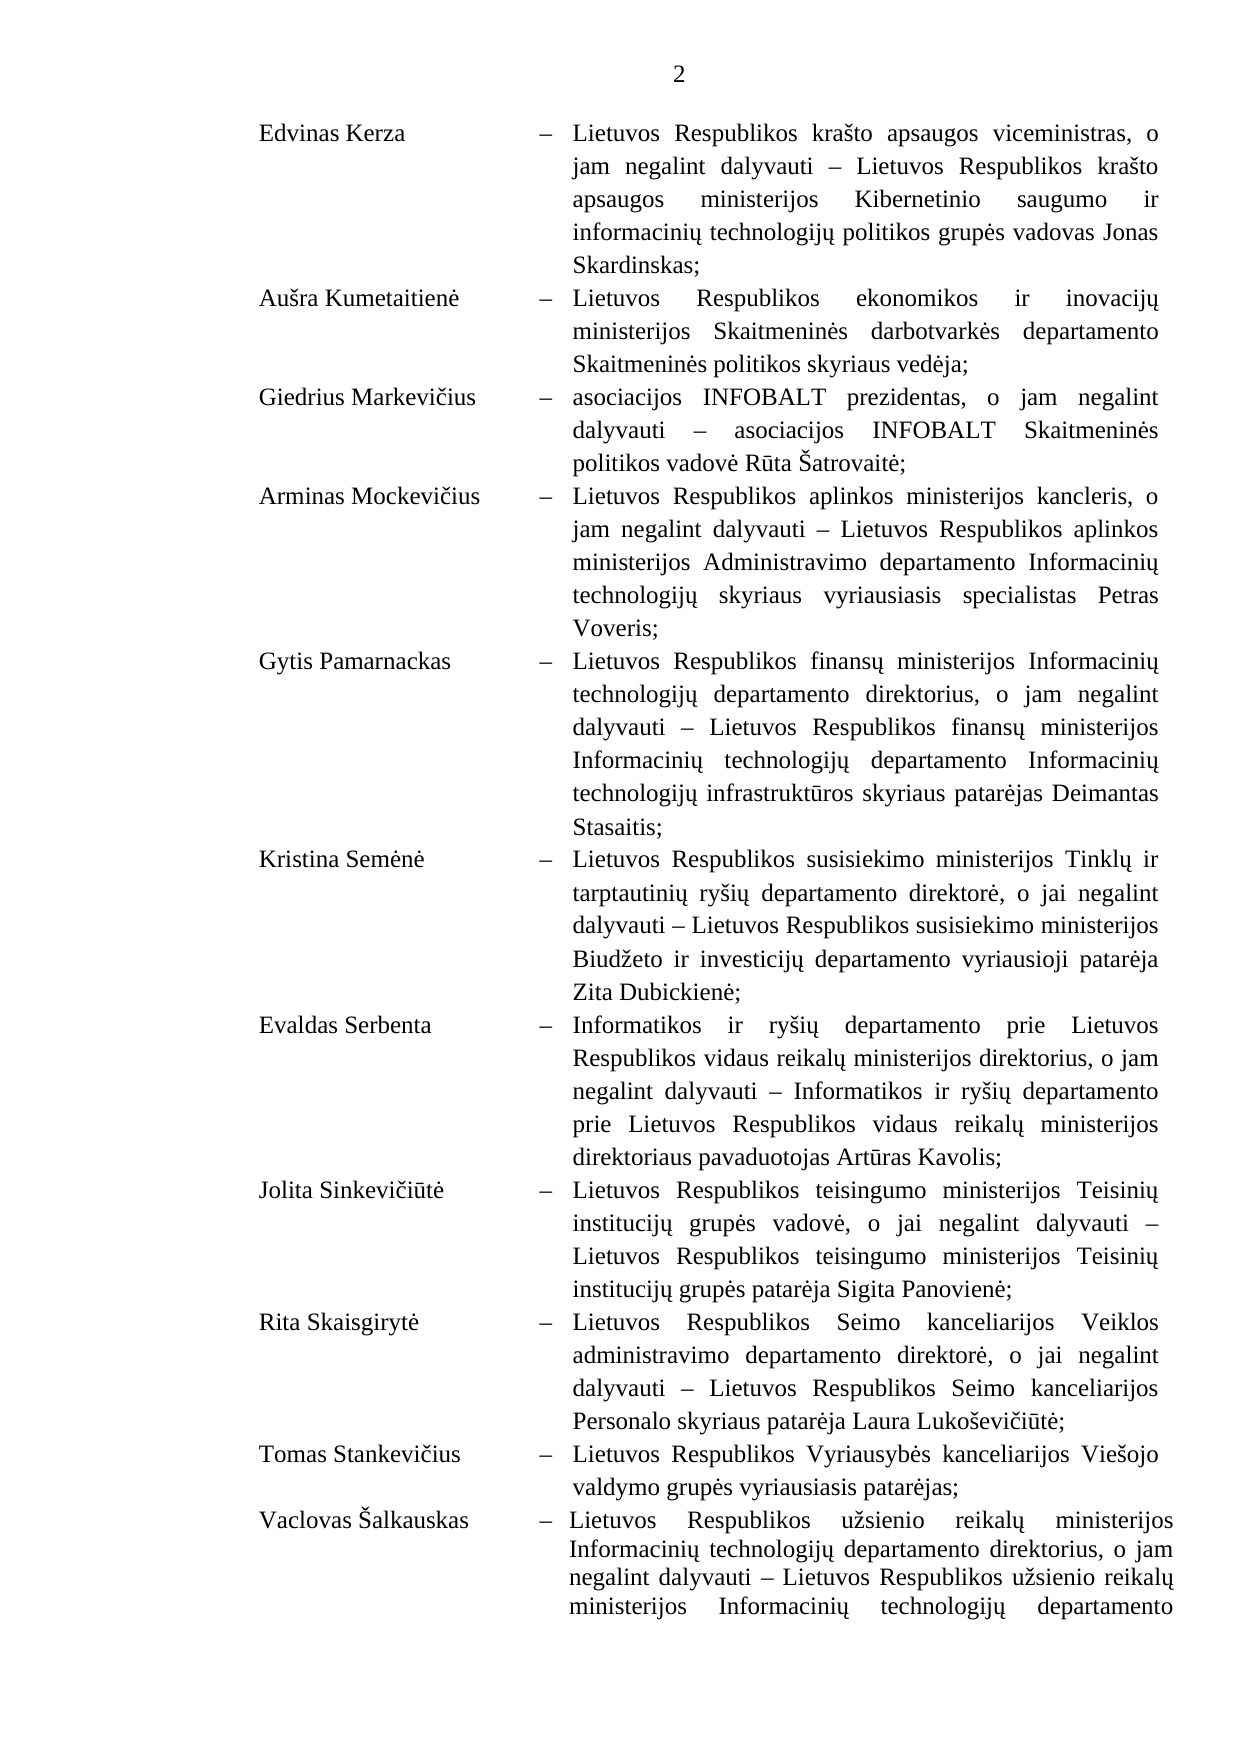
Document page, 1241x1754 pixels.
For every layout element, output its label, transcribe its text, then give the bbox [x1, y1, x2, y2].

table_cell Lietuvos Respublikos užsienio reikalų ministerijos Informacinių technologijų departamento direktorius, o jam negalint dalyvauti – Lietuvos Respublikos užsienio reikalų ministerijos Informacinių technologijų departamento [558, 1505, 1185, 1620]
table_cell – [528, 845, 558, 1010]
table_cell – [528, 646, 558, 844]
table_cell Jolita Sinkevičiūtė [248, 1175, 528, 1307]
table_cell Evaldas Serbenta [248, 1010, 528, 1175]
table_cell Vaclovas Šalkauskas [248, 1505, 528, 1620]
table_cell Tomas Stankevičius [248, 1439, 528, 1505]
table_cell Gytis Pamarnackas [248, 646, 528, 844]
table_cell – [528, 118, 558, 283]
table_cell Lietuvos Respublikos Seimo kanceliarijos Veiklos administravimo departamento direktorė, o jai negalint dalyvauti – Lietuvos Respublikos Seimo kanceliarijos Personalo skyriaus patarėja Laura Lukoševičiūtė; [558, 1307, 1185, 1439]
table_cell Lietuvos Respublikos Vyriausybės kanceliarijos Viešojo valdymo grupės vyriausiasis patarėjas; [558, 1439, 1185, 1505]
table_cell asociacijos INFOBALT prezidentas, o jam negalint dalyvauti – asociacijos INFOBALT Skaitmeninės politikos vadovė Rūta Šatrovaitė; [558, 382, 1185, 481]
table_cell Arminas Mockevičius [248, 481, 528, 646]
table_cell – [528, 1439, 558, 1505]
table_cell Lietuvos Respublikos susisiekimo ministerijos Tinklų ir tarptautinių ryšių departamento direktorė, o jai negalint dalyvauti – Lietuvos Respublikos susisiekimo ministerijos Biudžeto ir investicijų departamento vyriausioji patarėja Zita Dubickienė; [558, 845, 1185, 1010]
table_cell Lietuvos Respublikos teisingumo ministerijos Teisinių institucijų grupės vadovė, o jai negalint dalyvauti – Lietuvos Respublikos teisingumo ministerijos Teisinių institucijų grupės patarėja Sigita Panovienė; [558, 1175, 1185, 1307]
table_cell Lietuvos Respublikos ekonomikos ir inovacijų ministerijos Skaitmeninės darbotvarkės departamento Skaitmeninės politikos skyriaus vedėja; [558, 283, 1185, 382]
table_cell Kristina Semėnė [248, 845, 528, 1010]
table_cell – [528, 1175, 558, 1307]
table_cell Edvinas Kerza [248, 118, 528, 283]
table_cell Lietuvos Respublikos finansų ministerijos Informacinių technologijų departamento direktorius, o jam negalint dalyvauti – Lietuvos Respublikos finansų ministerijos Informacinių technologijų departamento Informacinių technologijų infrastruktūros skyriaus patarėjas Deimantas Stasaitis; [558, 646, 1185, 844]
table_cell Giedrius Markevičius [248, 382, 528, 481]
table_cell – [528, 481, 558, 646]
table_cell Lietuvos Respublikos krašto apsaugos viceministras, o jam negalint dalyvauti – Lietuvos Respublikos krašto apsaugos ministerijos Kibernetinio saugumo ir informacinių technologijų politikos grupės vadovas Jonas Skardinskas; [558, 118, 1185, 283]
table_cell – [528, 283, 558, 382]
table_cell Rita Skaisgirytė [248, 1307, 528, 1439]
table_cell – [528, 1307, 558, 1439]
table_cell – [528, 1010, 558, 1175]
table_cell Aušra Kumetaitienė [248, 283, 528, 382]
table_cell – [528, 382, 558, 481]
table_cell Informatikos ir ryšių departamento prie Lietuvos Respublikos vidaus reikalų ministerijos direktorius, o jam negalint dalyvauti – Informatikos ir ryšių departamento prie Lietuvos Respublikos vidaus reikalų ministerijos direktoriaus pavaduotojas Artūras Kavolis; [558, 1010, 1185, 1175]
table_cell – [528, 1505, 558, 1620]
table_cell Lietuvos Respublikos aplinkos ministerijos kancleris, o jam negalint dalyvauti – Lietuvos Respublikos aplinkos ministerijos Administravimo departamento Informacinių technologijų skyriaus vyriausiasis specialistas Petras Voveris; [558, 481, 1185, 646]
